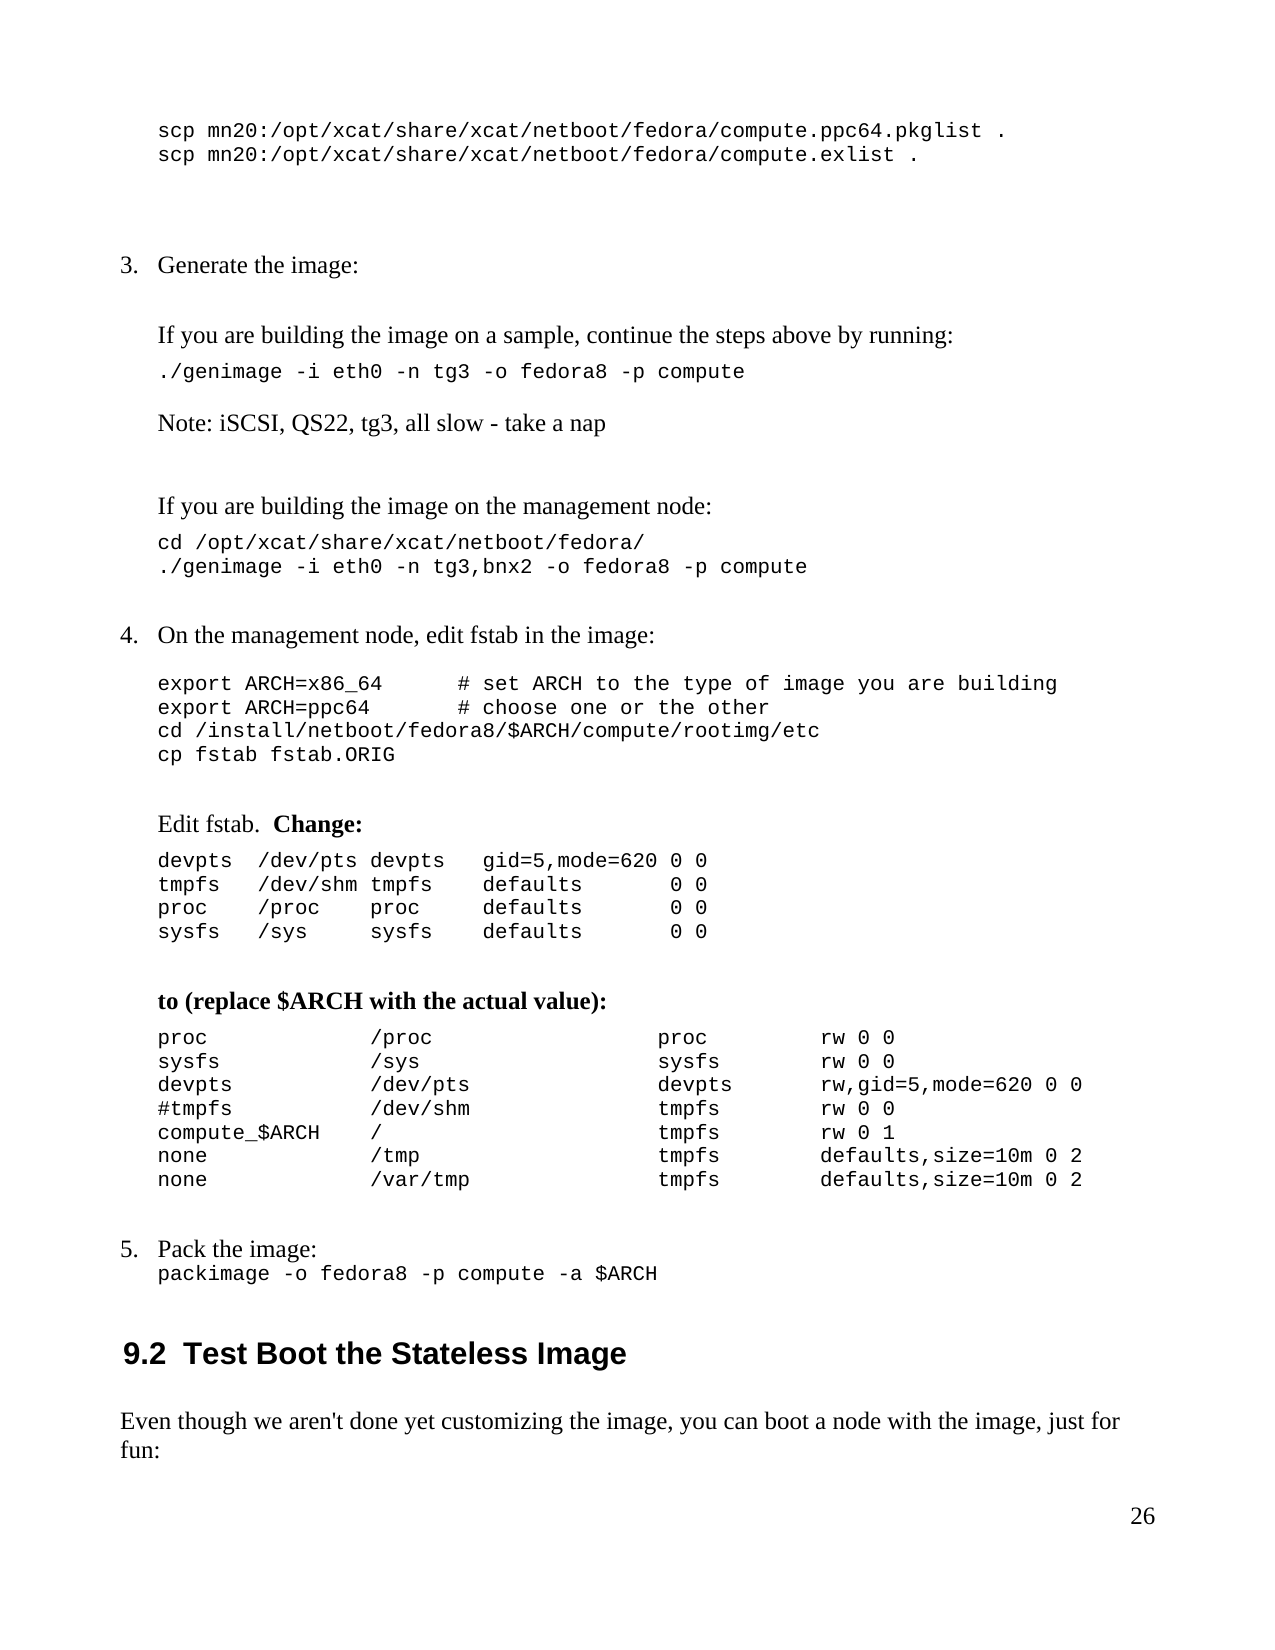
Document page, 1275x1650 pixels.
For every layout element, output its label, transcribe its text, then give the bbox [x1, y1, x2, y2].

text #tmpfs /dev/shm tmpfs rw 0 0 [157, 1098, 1155, 1122]
text cd /opt/xcat/share/xcat/netboot/fedora/ [157, 532, 1155, 556]
text export ARCH=ppc64 # choose one or the other [157, 697, 1155, 720]
list On the management node, edit fstab in the image: [120, 621, 1155, 649]
text export ARCH=x86_64 # set ARCH to the type of image you are building [157, 673, 1155, 697]
text cp fstab fstab.ORIG [157, 744, 1155, 768]
text devpts /dev/pts devpts rw,gid=5,mode=620 0 0 [157, 1074, 1155, 1098]
text cd /install/netboot/fedora8/$ARCH/compute/rootimg/etc [157, 720, 1155, 744]
text proc /proc proc rw 0 0 [157, 1027, 1155, 1051]
text If you are building the image on a sample, continue the steps above by running: [157, 320, 1155, 348]
text proc /proc proc defaults 0 0 [157, 897, 1155, 921]
text If you are building the image on the management node: [157, 491, 1155, 519]
text devpts /dev/pts devpts gid=5,mode=620 0 0 [157, 850, 1155, 874]
text none /tmp tmpfs defaults,size=10m 0 2 [157, 1145, 1155, 1169]
text ./genimage -i eth0 -n tg3 -o fedora8 -p compute [157, 361, 1155, 385]
text tmpfs /dev/shm tmpfs defaults 0 0 [157, 874, 1155, 897]
text to (replace $ARCH with the actual value): [157, 986, 1155, 1015]
text packimage -o fedora8 -p compute -a $ARCH [157, 1263, 1155, 1286]
text scp mn20:/opt/xcat/share/xcat/netboot/fedora/compute.ppc64.pkglist . [157, 120, 1155, 144]
text none /var/tmp tmpfs defaults,size=10m 0 2 [157, 1169, 1155, 1193]
text ./genimage -i eth0 -n tg3,bnx2 -o fedora8 -p compute [157, 556, 1155, 579]
list Generate the image: [120, 250, 1155, 278]
text Note: iSCSI, QS22, tg3, all slow - take a nap [157, 408, 1155, 437]
text sysfs /sys sysfs rw 0 0 [157, 1051, 1155, 1074]
subtitle Test Boot the Stateless Image [123, 1335, 1155, 1371]
text Edit fstab. Change: [157, 809, 1155, 838]
list Pack the image: [120, 1234, 1155, 1263]
text Even though we aren't done yet customizing the image, you can boot a node with the image, just for fun: [120, 1406, 1155, 1463]
text scp mn20:/opt/xcat/share/xcat/netboot/fedora/compute.exlist . [157, 144, 1155, 167]
text sysfs /sys sysfs defaults 0 0 [157, 921, 1155, 945]
text compute_$ARCH / tmpfs rw 0 1 [157, 1122, 1155, 1145]
